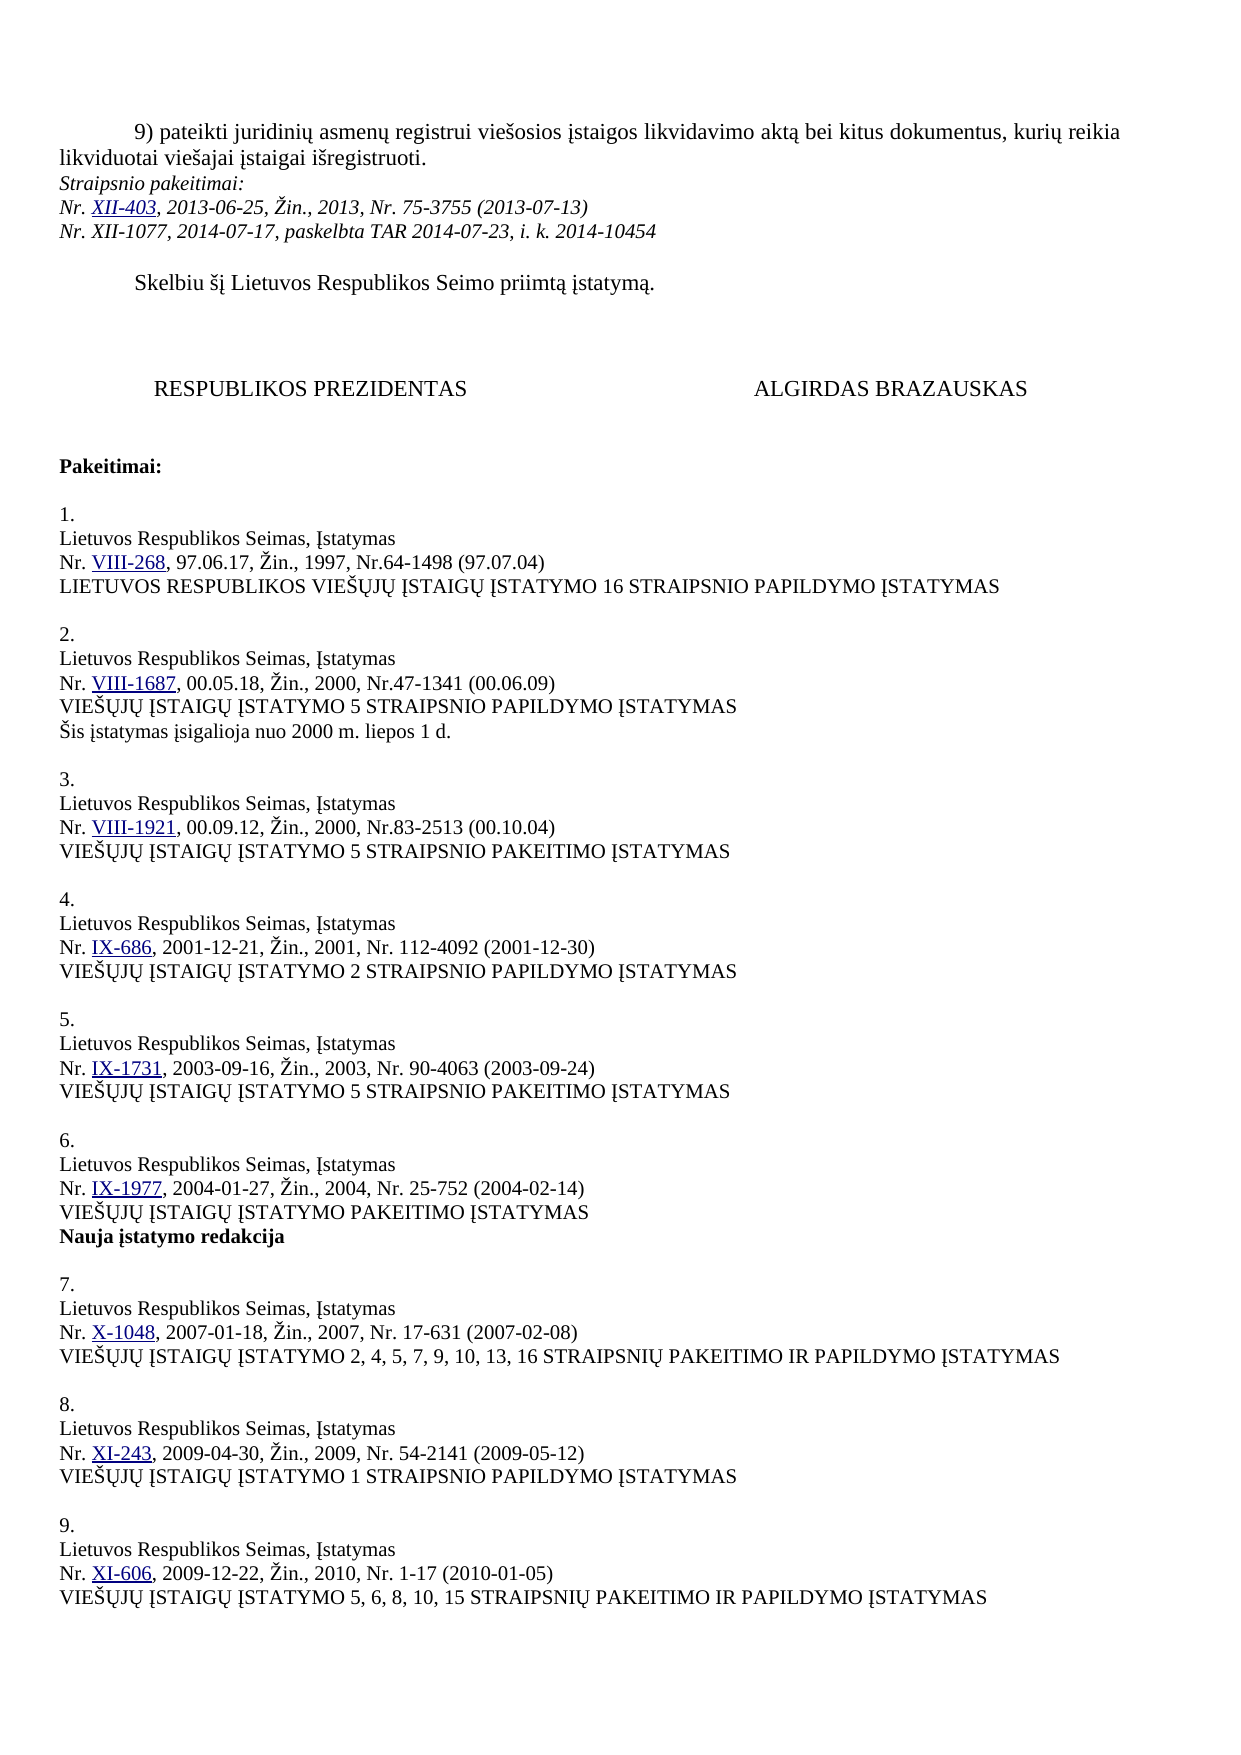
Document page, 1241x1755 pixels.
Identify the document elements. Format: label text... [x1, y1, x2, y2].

text 6. [59, 1128, 1122, 1152]
text 3. [59, 767, 1122, 791]
text VIEŠŲJŲ ĮSTAIGŲ ĮSTATYMO 5 STRAIPSNIO PAKEITIMO ĮSTATYMAS [59, 1079, 1122, 1103]
text 1. [59, 502, 1122, 526]
text VIEŠŲJŲ ĮSTAIGŲ ĮSTATYMO 5 STRAIPSNIO PAKEITIMO ĮSTATYMAS [59, 839, 1122, 863]
text Lietuvos Respublikos Seimas, Įstatymas [59, 791, 1122, 815]
text Lietuvos Respublikos Seimas, Įstatymas [59, 1537, 1122, 1561]
text VIEŠŲJŲ ĮSTAIGŲ ĮSTATYMO 5, 6, 8, 10, 15 STRAIPSNIŲ PAKEITIMO IR PAPILDYMO ĮSTATYMAS [59, 1585, 1122, 1609]
text Lietuvos Respublikos Seimas, Įstatymas [59, 911, 1122, 935]
text Nr. XI-606, 2009-12-22, Žin., 2010, Nr. 1-17 (2010-01-05) [59, 1561, 1122, 1585]
text 9. [59, 1513, 1122, 1537]
text Šis įstatymas įsigalioja nuo 2000 m. liepos 1 d. [59, 718, 1122, 743]
text Nr. IX-1731, 2003-09-16, Žin., 2003, Nr. 90-4063 (2003-09-24) [59, 1055, 1122, 1079]
text 5. [59, 1007, 1122, 1031]
text Nr. IX-686, 2001-12-21, Žin., 2001, Nr. 112-4092 (2001-12-30) [59, 935, 1122, 959]
text 9) pateikti juridinių asmenų registrui viešosios įstaigos likvidavimo aktą bei kitus dokumentus, kurių reikia likviduotai viešajai įstaigai išregistruoti. [59, 118, 1122, 171]
text Lietuvos Respublikos Seimas, Įstatymas [59, 1031, 1122, 1055]
text Nr. X-1048, 2007-01-18, Žin., 2007, Nr. 17-631 (2007-02-08) [59, 1320, 1122, 1344]
text Nr. XII-1077, 2014-07-17, paskelbta TAR 2014-07-23, i. k. 2014-10454 [59, 219, 1122, 243]
text 8. [59, 1392, 1122, 1416]
text VIEŠŲJŲ ĮSTAIGŲ ĮSTATYMO 5 STRAIPSNIO PAPILDYMO ĮSTATYMAS [59, 694, 1122, 718]
text Nr. VIII-1687, 00.05.18, Žin., 2000, Nr.47-1341 (00.06.09) [59, 670, 1122, 694]
text RESPUBLIKOS PREZIDENTAS ALGIRDAS BRAZAUSKAS [59, 375, 1122, 427]
text Nauja įstatymo redakcija [59, 1224, 1122, 1248]
text 7. [59, 1272, 1122, 1296]
text LIETUVOS RESPUBLIKOS VIEŠŲJŲ ĮSTAIGŲ ĮSTATYMO 16 STRAIPSNIO PAPILDYMO ĮSTATYMAS [59, 574, 1122, 598]
text Nr. VIII-268, 97.06.17, Žin., 1997, Nr.64-1498 (97.07.04) [59, 550, 1122, 574]
text Nr. IX-1977, 2004-01-27, Žin., 2004, Nr. 25-752 (2004-02-14) [59, 1176, 1122, 1200]
text Lietuvos Respublikos Seimas, Įstatymas [59, 1296, 1122, 1320]
text VIEŠŲJŲ ĮSTAIGŲ ĮSTATYMO 2 STRAIPSNIO PAPILDYMO ĮSTATYMAS [59, 959, 1122, 983]
text Skelbiu šį Lietuvos Respublikos Seimo priimtą įstatymą. [59, 269, 1122, 296]
text Lietuvos Respublikos Seimas, Įstatymas [59, 1416, 1122, 1440]
text 4. [59, 887, 1122, 911]
text VIEŠŲJŲ ĮSTAIGŲ ĮSTATYMO PAKEITIMO ĮSTATYMAS [59, 1200, 1122, 1224]
text Straipsnio pakeitimai: [59, 171, 1122, 195]
text Lietuvos Respublikos Seimas, Įstatymas [59, 1152, 1122, 1176]
text Lietuvos Respublikos Seimas, Įstatymas [59, 646, 1122, 670]
text Nr. XII-403, 2013-06-25, Žin., 2013, Nr. 75-3755 (2013-07-13) [59, 195, 1122, 219]
text Nr. VIII-1921, 00.09.12, Žin., 2000, Nr.83-2513 (00.10.04) [59, 815, 1122, 839]
text 2. [59, 622, 1122, 646]
text Lietuvos Respublikos Seimas, Įstatymas [59, 526, 1122, 550]
text Pakeitimai: [59, 454, 1122, 478]
text Nr. XI-243, 2009-04-30, Žin., 2009, Nr. 54-2141 (2009-05-12) [59, 1440, 1122, 1464]
text VIEŠŲJŲ ĮSTAIGŲ ĮSTATYMO 2, 4, 5, 7, 9, 10, 13, 16 STRAIPSNIŲ PAKEITIMO IR PAPILDYMO ĮSTATYMAS [59, 1344, 1122, 1368]
text VIEŠŲJŲ ĮSTAIGŲ ĮSTATYMO 1 STRAIPSNIO PAPILDYMO ĮSTATYMAS [59, 1464, 1122, 1488]
